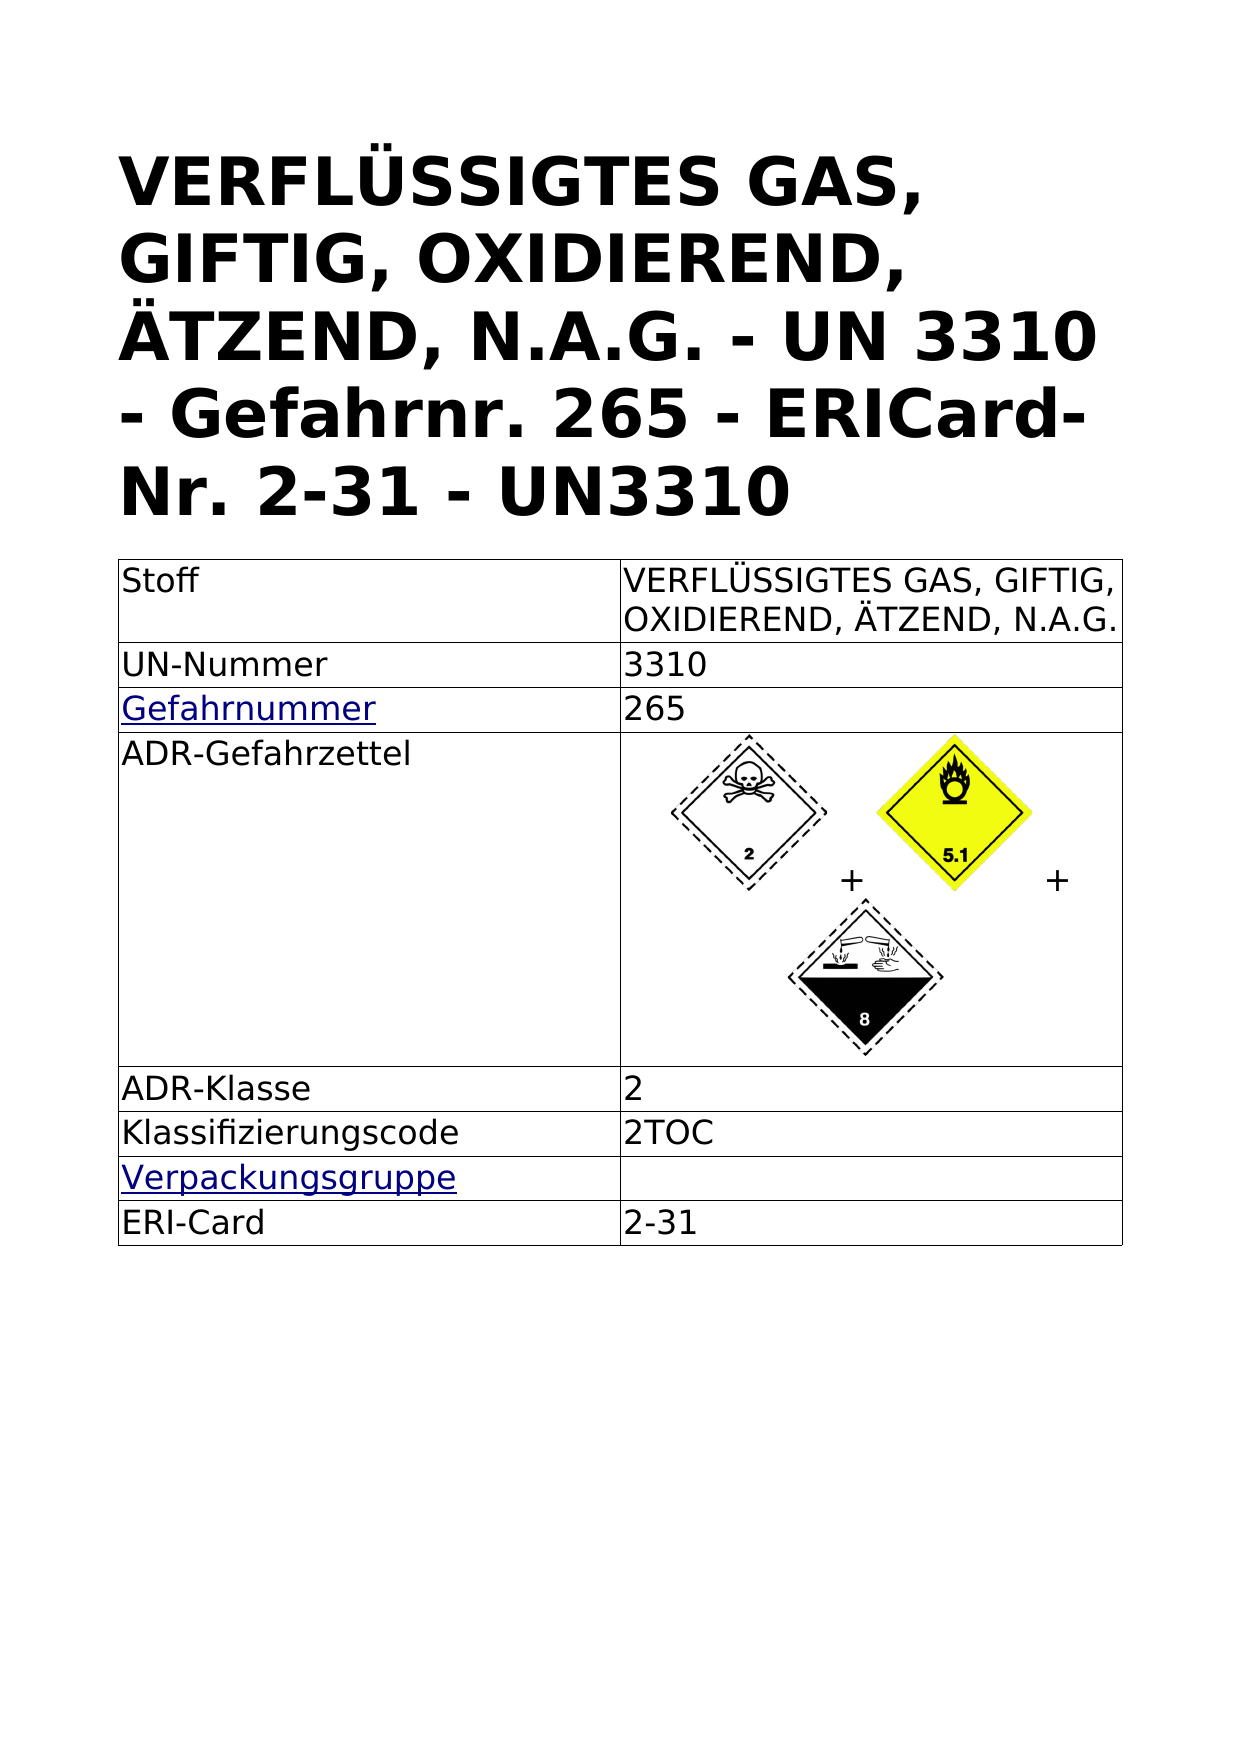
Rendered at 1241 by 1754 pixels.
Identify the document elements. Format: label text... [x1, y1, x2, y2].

table_cell Verpackungsgruppe [119, 1157, 620, 1200]
table_cell ERI-Card [119, 1201, 620, 1245]
table_cell [621, 1157, 1122, 1200]
table_cell 2-31 [621, 1201, 1122, 1245]
table_cell ADR-Klasse [119, 1067, 620, 1111]
table_header Stoff [119, 560, 620, 642]
table_cell ADR-Gefahrzettel [119, 733, 620, 1066]
table_cell Gefahrnummer [119, 688, 620, 732]
table_cell + + [621, 733, 1122, 1066]
subtitle VERFLÜSSIGTES GAS, GIFTIG, OXIDIEREND, ÄTZEND, N.A.G. - UN 3310 - Gefahrnr. 265 - ERICard-Nr. 2-31 - UN3310 [118, 143, 1122, 531]
table_cell 265 [621, 688, 1122, 732]
picture [671, 734, 828, 891]
table_cell 3310 [621, 643, 1122, 687]
table_cell 2 [621, 1067, 1122, 1111]
table_cell UN-Nummer [119, 643, 620, 687]
table_cell Klassifizierungscode [119, 1112, 620, 1156]
table_cell 2TOC [621, 1112, 1122, 1156]
picture [876, 734, 1033, 891]
table_header VERFLÜSSIGTES GAS, GIFTIG, OXIDIEREND, ÄTZEND, N.A.G. [621, 560, 1122, 642]
picture [787, 898, 944, 1056]
